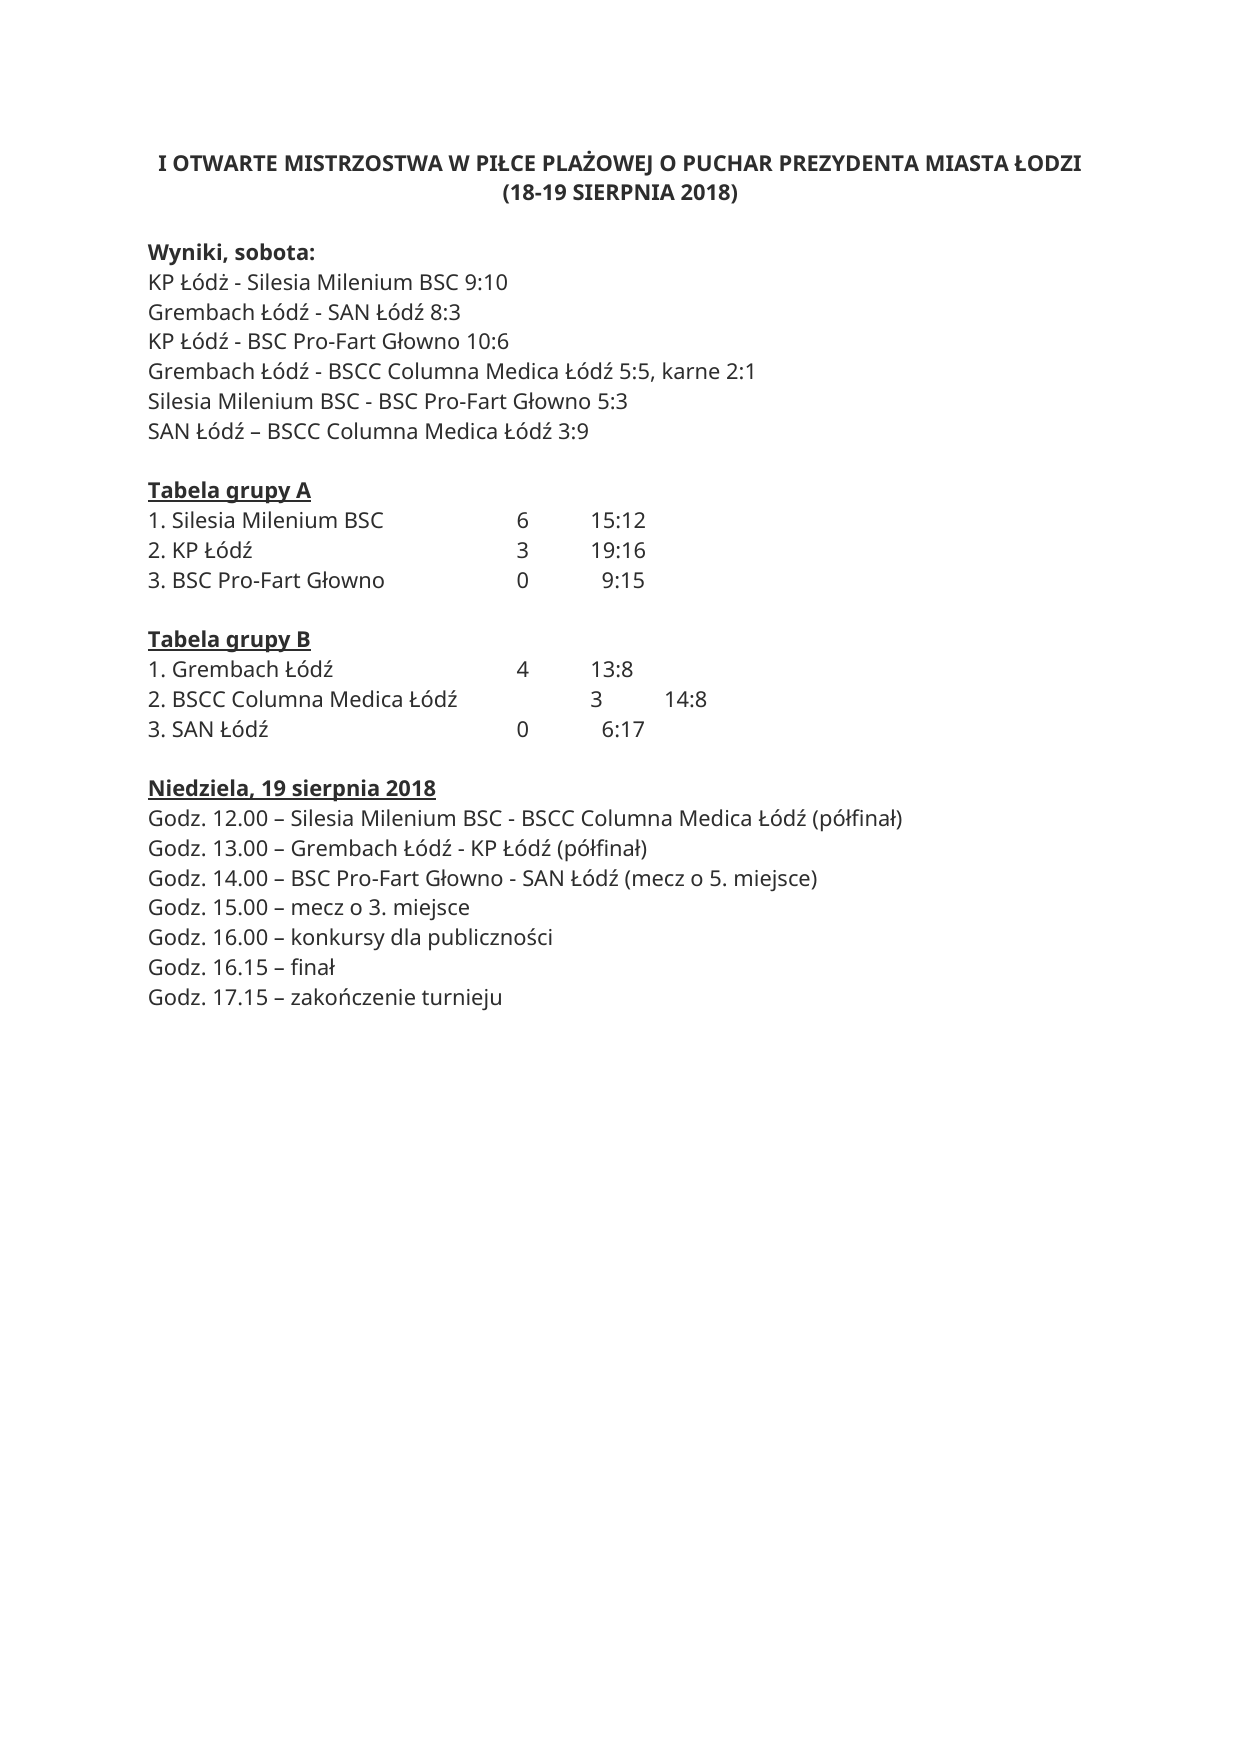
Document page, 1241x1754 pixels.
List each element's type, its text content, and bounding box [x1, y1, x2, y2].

text Tabela grupy B [148, 624, 1093, 654]
text Godz. 13.00 – Grembach Łódź - KP Łódź (półfinał) [148, 833, 1093, 863]
text Niedziela, 19 sierpnia 2018 [148, 773, 1093, 803]
text 1. Grembach Łódź 4 13:8 [148, 654, 1093, 684]
text Godz. 16.15 – finał [148, 952, 1093, 982]
text 2. BSCC Columna Medica Łódź 3 14:8 [148, 684, 1093, 714]
text 3. BSC Pro-Fart Głowno 0 9:15 [148, 565, 1093, 594]
text Godz. 12.00 – Silesia Milenium BSC - BSCC Columna Medica Łódź (półfinał) [148, 803, 1093, 833]
text I OTWARTE MISTRZOSTWA W PIŁCE PLAŻOWEJ O PUCHAR PREZYDENTA MIASTA ŁODZI (18-19 SIERPNIA 2018) [148, 148, 1093, 207]
text Grembach Łódź - SAN Łódź 8:3 [148, 297, 1093, 326]
text Godz. 14.00 – BSC Pro-Fart Głowno - SAN Łódź (mecz o 5. miejsce) [148, 863, 1093, 892]
text Tabela grupy A [148, 475, 1093, 505]
text Grembach Łódź - BSCC Columna Medica Łódź 5:5, karne 2:1 [148, 356, 1093, 386]
text SAN Łódź – BSCC Columna Medica Łódź 3:9 [148, 416, 1093, 446]
text KP Łódź - BSC Pro-Fart Głowno 10:6 [148, 326, 1093, 356]
text 2. KP Łódź 3 19:16 [148, 535, 1093, 565]
text Godz. 16.00 – konkursy dla publiczności [148, 922, 1093, 952]
text 1. Silesia Milenium BSC 6 15:12 [148, 505, 1093, 535]
text KP Łódż - Silesia Milenium BSC 9:10 [148, 267, 1093, 297]
text Godz. 17.15 – zakończenie turnieju [148, 982, 1093, 1012]
text Godz. 15.00 – mecz o 3. miejsce [148, 892, 1093, 922]
text Wyniki, sobota: [148, 237, 1093, 267]
text Silesia Milenium BSC - BSC Pro-Fart Głowno 5:3 [148, 386, 1093, 416]
text 3. SAN Łódź 0 6:17 [148, 714, 1093, 743]
